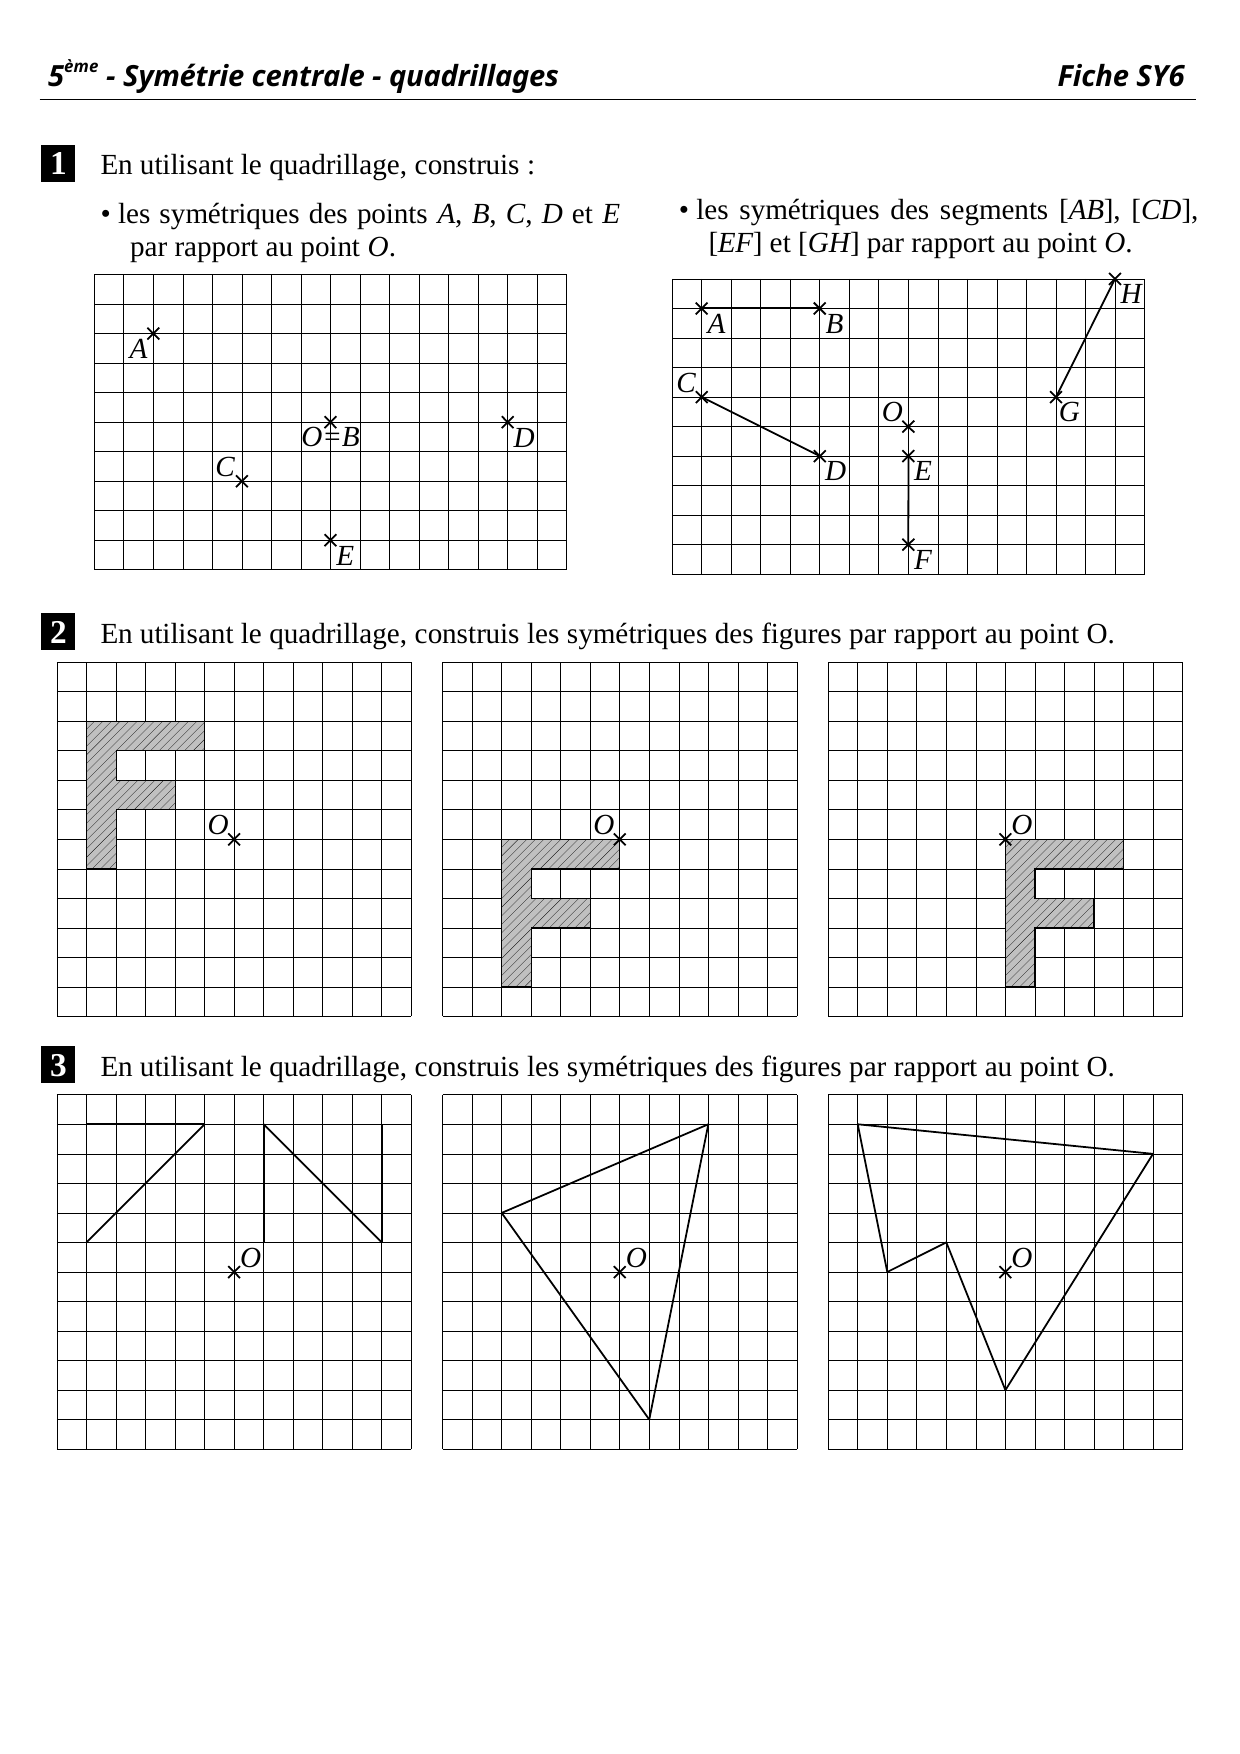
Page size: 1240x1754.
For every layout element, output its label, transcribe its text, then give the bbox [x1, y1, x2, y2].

table_header [739, 840, 767, 869]
table_header [294, 1125, 322, 1154]
table_header [1124, 1243, 1153, 1272]
table_header [829, 1214, 857, 1242]
table_header [382, 870, 411, 898]
table_header [146, 958, 175, 987]
table_header [443, 958, 472, 987]
table_header [858, 1361, 887, 1390]
table_header [294, 958, 322, 987]
table_header [680, 1420, 708, 1449]
table_header [1095, 1125, 1123, 1149]
table_header [264, 988, 293, 1016]
table_header [117, 988, 145, 1016]
table_header [739, 810, 767, 839]
table_header [768, 1155, 797, 1183]
table_header [561, 663, 590, 691]
table_header [473, 1332, 501, 1360]
table_header [58, 1095, 86, 1124]
table_header [443, 1214, 472, 1242]
table_header [650, 1273, 677, 1301]
table_header [117, 1243, 145, 1272]
table_header [1006, 988, 1035, 1016]
table_header [1081, 1252, 1094, 1272]
table_header [977, 1302, 1005, 1331]
table_header [205, 840, 234, 869]
table_header [768, 663, 797, 691]
table_header [505, 1214, 531, 1242]
table_header [917, 1420, 946, 1449]
table_header [176, 899, 204, 928]
table_header [917, 1302, 946, 1331]
table_header [1006, 751, 1035, 780]
table_header [532, 958, 560, 987]
table_header [1006, 1184, 1035, 1213]
table_header [917, 1361, 946, 1390]
table_header [235, 929, 263, 957]
table_header [205, 810, 234, 839]
table_header [176, 781, 204, 809]
table_header [294, 1302, 322, 1331]
table_header [532, 751, 560, 780]
table_header [146, 1273, 175, 1301]
table_header [1036, 722, 1064, 750]
table_header [620, 1125, 649, 1154]
table_header [502, 1420, 531, 1449]
table_header [620, 1382, 626, 1390]
table_header [947, 781, 976, 809]
table_header [888, 663, 916, 691]
table_header [739, 1273, 767, 1301]
table_header [1065, 1184, 1094, 1213]
table_header [264, 663, 293, 691]
table_header [382, 840, 411, 869]
table_header [41, 1083, 427, 1449]
table_header [686, 1214, 708, 1242]
table_header [1154, 781, 1182, 809]
table_header [87, 1302, 116, 1331]
table_header [680, 1361, 708, 1390]
table_header [680, 1302, 708, 1331]
table_header [235, 1391, 263, 1419]
table_header [1154, 1184, 1182, 1213]
table_header [1036, 1302, 1058, 1331]
table_header [176, 1302, 204, 1331]
table_header [709, 1420, 738, 1449]
table_header [176, 1125, 201, 1150]
table_header [1124, 1361, 1153, 1390]
table_header [1065, 958, 1094, 987]
table_header [87, 1125, 116, 1154]
table_header [87, 899, 116, 928]
table_header [1006, 810, 1035, 839]
table_header [323, 958, 352, 987]
table_header [947, 1125, 976, 1135]
table_header [264, 1391, 293, 1419]
table_header [382, 1243, 411, 1272]
table_header [1065, 1391, 1094, 1419]
table_header [1124, 781, 1153, 809]
table_header [829, 929, 857, 957]
table_header [829, 810, 857, 839]
table_header [353, 1155, 381, 1183]
table_header [473, 1361, 501, 1390]
table_header [473, 1243, 501, 1272]
table_header [1124, 663, 1153, 691]
table_header [1095, 988, 1123, 1016]
table_header [858, 781, 887, 809]
table_header [591, 1391, 619, 1419]
table_header [1095, 1361, 1123, 1390]
table_header [1036, 1361, 1064, 1390]
table_header [473, 958, 501, 987]
table_header [561, 929, 590, 957]
table_header [87, 1420, 116, 1449]
table_header [119, 1187, 145, 1213]
table_header [680, 1127, 706, 1154]
table_header [977, 1214, 1005, 1242]
table_header [561, 1125, 590, 1154]
table_header [888, 1243, 916, 1270]
table_header [1065, 1214, 1094, 1242]
table_header [977, 663, 1005, 691]
table_header [1095, 1095, 1123, 1124]
table_header [294, 1157, 320, 1183]
table_header [680, 751, 708, 780]
table_header [443, 899, 472, 928]
table_header [680, 1184, 695, 1213]
table_header [443, 781, 472, 809]
table_header [264, 1243, 293, 1272]
table_header [532, 810, 560, 839]
table_header [117, 1302, 145, 1331]
table_header [443, 663, 472, 691]
table_header [620, 958, 649, 987]
table_header [768, 722, 797, 750]
table_header [87, 1214, 112, 1239]
table_header [704, 1136, 708, 1154]
table_header [382, 722, 411, 750]
table_header [176, 988, 204, 1016]
table_header [650, 1125, 679, 1147]
table_header [58, 840, 86, 869]
table_header [1065, 1095, 1094, 1124]
table_header [1065, 988, 1094, 1016]
table_header [235, 958, 263, 987]
table_header [294, 1095, 322, 1124]
table_header [1065, 810, 1094, 839]
table_header [235, 663, 263, 691]
table_header [877, 1214, 887, 1242]
table_header [205, 1095, 234, 1124]
table_header [1065, 663, 1094, 691]
table_header [353, 1332, 381, 1360]
table_header [996, 1361, 1005, 1384]
table_header [680, 722, 708, 750]
table_header [294, 1273, 322, 1301]
table_header [265, 1128, 291, 1154]
table_header [382, 781, 411, 809]
table_header [1036, 870, 1064, 898]
table_header [294, 1184, 322, 1213]
table_header [1006, 1141, 1035, 1154]
table_header [205, 1391, 234, 1419]
table_header [473, 1391, 501, 1419]
table_header [58, 899, 86, 928]
table_header [353, 1273, 381, 1301]
table_header [58, 1184, 86, 1213]
table_header [888, 1420, 916, 1449]
table_header [353, 840, 381, 869]
table_header [87, 1332, 116, 1360]
table_header [235, 840, 263, 869]
table_header [473, 1273, 501, 1301]
table_header [620, 751, 649, 780]
table_header [709, 899, 738, 928]
table_header [561, 722, 590, 750]
table_header [353, 958, 381, 987]
table_header [323, 1214, 352, 1242]
table_header [883, 1243, 887, 1261]
table_header [650, 781, 679, 809]
table_header [353, 1125, 381, 1154]
table_header [443, 1273, 472, 1301]
table_header [829, 1095, 857, 1124]
table_header [443, 929, 472, 957]
table_header [650, 1139, 679, 1154]
table_header [58, 870, 86, 898]
table_header [947, 1361, 976, 1390]
table_header [117, 899, 145, 928]
table_header [680, 810, 708, 839]
table_header [294, 1243, 322, 1272]
table_header [58, 1391, 86, 1419]
table_header [117, 870, 145, 898]
table_header [1065, 1332, 1094, 1360]
table_header [709, 751, 738, 780]
table_header [294, 810, 322, 839]
table_header [650, 722, 679, 750]
table_header [205, 781, 234, 809]
table_header [532, 1125, 560, 1154]
table_header [865, 1155, 887, 1183]
table_header [739, 1095, 767, 1124]
table_header [235, 1184, 263, 1213]
table_header [977, 781, 1005, 809]
table_header [353, 1184, 381, 1213]
table_header [323, 899, 352, 928]
table_header [235, 899, 263, 928]
table_header [977, 1273, 1005, 1301]
table_header [1006, 1155, 1035, 1183]
table_header [443, 1125, 472, 1154]
table_header [176, 1273, 204, 1301]
table_header [502, 1391, 531, 1419]
table_header [620, 1361, 649, 1390]
table_header [858, 1332, 887, 1360]
table_header [1124, 751, 1153, 780]
table_header [1095, 958, 1123, 987]
table_header [1036, 958, 1064, 987]
table_header [1065, 1155, 1094, 1183]
table_header [176, 751, 204, 780]
table_header [709, 1273, 738, 1301]
table_header [502, 781, 531, 809]
table_header [443, 1184, 472, 1213]
table_header [591, 1420, 619, 1449]
table_header [41, 650, 427, 1017]
table_header [323, 692, 352, 721]
table_header [87, 1361, 116, 1390]
table_header [87, 1243, 116, 1272]
table_header [829, 988, 857, 1016]
text 3 En utilisant le quadrillage, construis les symétriques des figures par rapport au point O. [41, 1046, 1198, 1083]
table_header [591, 722, 619, 750]
table_header [692, 1184, 708, 1213]
table_header [620, 692, 649, 721]
table_header [650, 1214, 679, 1242]
table_header [620, 781, 649, 809]
table_header [1065, 1361, 1094, 1390]
table_header [532, 1259, 542, 1272]
table_header [917, 663, 946, 691]
table_header [680, 958, 708, 987]
table_header [888, 899, 916, 928]
table_header [631, 1391, 649, 1416]
table_header [353, 692, 381, 721]
table_header [650, 1332, 665, 1360]
table_header [1065, 1147, 1094, 1154]
table_header [680, 870, 708, 898]
table_header [1124, 899, 1153, 928]
table_header [1154, 1391, 1182, 1419]
table_header [532, 722, 560, 750]
table_header [235, 1332, 263, 1360]
table_header [709, 1214, 738, 1242]
table_header [977, 692, 1005, 721]
table_header [1065, 1420, 1094, 1449]
table_header [146, 1125, 175, 1154]
table_header [888, 1214, 916, 1242]
table_header [768, 1420, 797, 1449]
text 2 En utilisant le quadrillage, construis les symétriques des figures par rapport au point O. [41, 613, 1198, 650]
table_header [1100, 1214, 1123, 1242]
table_header [698, 1155, 708, 1183]
table_header [709, 781, 738, 809]
table_header [561, 1420, 590, 1449]
table_header [650, 929, 679, 957]
table_header [888, 692, 916, 721]
table_header [265, 1214, 293, 1242]
table_header [502, 1302, 531, 1331]
table_header [205, 958, 234, 987]
table_header [1095, 1150, 1123, 1154]
table_header [117, 929, 145, 957]
table_header [1006, 1420, 1035, 1449]
table_header [739, 1243, 767, 1272]
table_header [146, 810, 175, 839]
table_header [382, 1302, 411, 1331]
table_header [739, 1420, 767, 1449]
table_header [650, 810, 679, 839]
table_header [858, 840, 887, 869]
table_header [829, 1243, 857, 1272]
table_header [888, 958, 916, 987]
table_header [620, 1155, 632, 1160]
table_header [58, 692, 86, 721]
table_header [382, 692, 411, 721]
table_header [591, 1155, 619, 1173]
table_header [858, 1136, 862, 1154]
table_header [977, 1125, 1005, 1138]
table_header [1036, 1125, 1064, 1143]
table_header [829, 1361, 857, 1390]
table_header [768, 781, 797, 809]
table_header [1095, 692, 1123, 721]
table_header [888, 1332, 916, 1360]
table_header [87, 1155, 116, 1183]
table_header [1154, 1332, 1182, 1360]
table_header [532, 988, 560, 1016]
table_header [768, 692, 797, 721]
table_header [1124, 692, 1153, 721]
table_header [1154, 1125, 1182, 1154]
table_header [650, 1420, 679, 1449]
table_header [709, 929, 738, 957]
table_header [768, 958, 797, 987]
table_header [768, 1361, 797, 1390]
table_header [1036, 1144, 1064, 1154]
table_header [205, 1332, 234, 1360]
table_header [768, 1273, 797, 1301]
table_header [264, 870, 293, 898]
table_header [917, 1243, 941, 1255]
table_header [205, 1302, 234, 1331]
table_header [1154, 722, 1182, 750]
table_header [264, 1361, 293, 1390]
table_header [739, 751, 767, 780]
table_header [532, 1243, 560, 1272]
table_header [591, 929, 619, 957]
table_header [739, 1302, 767, 1331]
table_header [117, 692, 145, 721]
table_header [591, 1214, 619, 1242]
table_header [739, 663, 767, 691]
table_header • les symétriques des points A, B, C, D et E par rapport au point O. [41, 182, 620, 584]
table_header [680, 1332, 708, 1360]
table_header [294, 899, 322, 928]
table_header [205, 663, 234, 691]
table_header [235, 1125, 263, 1154]
table_header [146, 1391, 175, 1419]
table_header [917, 1155, 946, 1183]
table_header [353, 1095, 381, 1124]
table_header [650, 663, 679, 691]
table_header [353, 810, 381, 839]
table_header [947, 1095, 976, 1124]
table_header [87, 870, 116, 898]
table_header [1006, 692, 1035, 721]
table_header [297, 1155, 322, 1180]
table_header [264, 1420, 293, 1449]
table_header [264, 692, 293, 721]
table_header [858, 958, 887, 987]
table_header [858, 1243, 886, 1272]
table_header [443, 1420, 472, 1449]
table_header [1045, 1302, 1064, 1331]
table_header [1065, 1273, 1076, 1291]
table_header [709, 1095, 738, 1124]
table_header [323, 751, 352, 780]
table_header [323, 1361, 352, 1390]
table_header [146, 1361, 175, 1390]
table_header [768, 1391, 797, 1419]
table_header [117, 1332, 145, 1360]
table_header [591, 1341, 604, 1360]
table_header [235, 1302, 263, 1331]
table_header [382, 1391, 411, 1419]
table_header [739, 958, 767, 987]
table_header [473, 1125, 501, 1154]
table_header [443, 1155, 472, 1183]
table_header [947, 1214, 976, 1242]
table_header [323, 988, 352, 1016]
table_header [1065, 1125, 1094, 1146]
table_header [502, 1243, 531, 1272]
table_header [353, 1243, 381, 1272]
table_header [858, 1391, 887, 1419]
table_header [650, 751, 679, 780]
table_header [1036, 1155, 1064, 1183]
table_header [323, 1391, 352, 1419]
table_header [532, 1361, 560, 1390]
table_header [1065, 692, 1094, 721]
table_header [502, 988, 531, 1016]
table_header [680, 1155, 701, 1183]
table_header [947, 899, 976, 928]
table_header [1006, 722, 1035, 750]
table_header [146, 899, 175, 928]
table_header [87, 1273, 116, 1301]
table_header [205, 1214, 234, 1242]
table_header [591, 1273, 619, 1301]
table_header [650, 870, 679, 898]
table_header [502, 751, 531, 780]
table_header [829, 1420, 857, 1449]
table_header [264, 1095, 293, 1124]
table_header [561, 870, 590, 898]
table_header [1124, 1184, 1153, 1213]
table_header [977, 958, 1005, 987]
table_header [650, 988, 679, 1016]
table_header [1006, 1302, 1035, 1331]
table_header [1036, 1243, 1064, 1272]
table_header [473, 1420, 501, 1449]
table_header [383, 1155, 411, 1183]
table_header [858, 751, 887, 780]
table_header [739, 1155, 767, 1183]
table_header [1124, 870, 1153, 898]
table_header [680, 899, 708, 928]
table_header [1065, 722, 1094, 750]
table_header [888, 722, 916, 750]
table_header [1095, 1243, 1123, 1272]
table_header [657, 1361, 679, 1390]
table_header [709, 1302, 738, 1331]
table_header [739, 988, 767, 1016]
table_header [264, 899, 293, 928]
table_header [427, 1083, 813, 1449]
table_header [205, 722, 234, 750]
table_header [323, 781, 352, 809]
table_header [532, 1155, 560, 1183]
table_header [1036, 810, 1064, 839]
table_header [443, 1391, 472, 1419]
table_header [443, 1243, 472, 1272]
table_header [473, 751, 501, 780]
table_header [947, 1302, 976, 1331]
table_header [473, 663, 501, 691]
table_header [1006, 1332, 1035, 1360]
table_header [977, 1361, 1004, 1390]
table_header [568, 1302, 590, 1331]
table_header [473, 1155, 501, 1183]
table_header [176, 1243, 204, 1272]
table_header [768, 1302, 797, 1331]
table_header [947, 1184, 976, 1213]
table_header [858, 899, 887, 928]
table_header [146, 870, 175, 898]
table_header [947, 929, 976, 957]
table_header [888, 1184, 916, 1213]
table_header [917, 988, 946, 1016]
table_header [117, 958, 145, 987]
table_header [382, 1420, 411, 1449]
table_header [205, 929, 234, 957]
table_header [1065, 751, 1094, 780]
table_header [87, 958, 116, 987]
table_header [650, 692, 679, 721]
table_header [620, 1155, 649, 1183]
table_header [532, 1095, 560, 1124]
table_header [146, 988, 175, 1016]
table_header [267, 1125, 293, 1151]
table_header [473, 840, 501, 869]
table_header [502, 1332, 531, 1360]
table_header [561, 1095, 590, 1124]
table_header [768, 1332, 797, 1360]
table_header [117, 810, 145, 839]
table_header [888, 1361, 916, 1390]
table_header [58, 958, 86, 987]
table_header [680, 692, 708, 721]
table_header [591, 988, 619, 1016]
table_header [294, 929, 322, 957]
table_header [353, 663, 381, 691]
table_header [561, 1155, 590, 1183]
table_header [1026, 1347, 1035, 1360]
table_header [294, 722, 322, 750]
table_header [146, 1420, 175, 1449]
table_header [146, 751, 175, 780]
table_header [947, 1273, 968, 1301]
table_header [323, 1420, 352, 1449]
table_header [1065, 1302, 1094, 1331]
table_header [323, 1302, 352, 1331]
table_header [58, 1332, 86, 1360]
table_header [117, 1273, 145, 1301]
table_header [502, 722, 531, 750]
table_header [977, 870, 1005, 898]
table_header [502, 692, 531, 721]
table_header [620, 1184, 649, 1213]
table_header [264, 1332, 293, 1360]
table_header [680, 1214, 689, 1242]
table_header [443, 988, 472, 1016]
table_header [323, 1332, 352, 1360]
table_header [149, 1157, 175, 1183]
table_header [323, 929, 352, 957]
table_header [383, 1184, 411, 1213]
table_header [502, 1095, 531, 1124]
table_header [739, 899, 767, 928]
table_header [650, 1095, 679, 1124]
table_header [1065, 781, 1094, 809]
table_header [532, 1391, 560, 1419]
table_header [947, 1249, 956, 1272]
table_header [117, 1095, 145, 1123]
table_header [176, 810, 204, 839]
table_header [176, 1332, 204, 1360]
table_header [591, 781, 619, 809]
table_header [58, 810, 86, 839]
table_header [547, 1273, 560, 1291]
table_header [1036, 929, 1064, 957]
table_header [1095, 899, 1123, 928]
table_header [917, 840, 946, 869]
table_header [176, 840, 204, 869]
table_header [917, 1095, 946, 1124]
table_header [87, 1391, 116, 1419]
table_header [858, 722, 887, 750]
table_header [620, 870, 649, 898]
table_header [176, 929, 204, 957]
table_header [1124, 840, 1153, 869]
table_header [768, 1184, 797, 1213]
table_header [739, 692, 767, 721]
table_header [1036, 781, 1064, 809]
table_header [858, 810, 887, 839]
table_header [977, 810, 1005, 839]
table_header [709, 958, 738, 987]
table_header [947, 751, 976, 780]
table_header [323, 870, 352, 898]
table_header [1154, 1155, 1182, 1183]
table_header [829, 751, 857, 780]
table_header [264, 1273, 293, 1301]
table_header [680, 929, 708, 957]
text 1 En utilisant le quadrillage, construis : [41, 145, 1198, 182]
table_header [382, 899, 411, 928]
table_header [858, 692, 887, 721]
table_header [502, 1184, 531, 1211]
table_header [87, 663, 116, 691]
table_header [917, 751, 946, 780]
table_header [176, 692, 204, 721]
table_header [264, 958, 293, 987]
table_header [264, 781, 293, 809]
table_header [768, 1214, 797, 1242]
table_header [709, 663, 738, 691]
table_header [473, 722, 501, 750]
table_header [443, 1361, 472, 1390]
table_header [917, 870, 946, 898]
table_header [977, 1155, 1005, 1183]
table_header [610, 1361, 619, 1374]
table_header [58, 1420, 86, 1449]
table_header [1154, 988, 1182, 1016]
table_header [620, 899, 649, 928]
table_header • les symétriques des segments [AB], [CD], [EF] et [GH] par rapport au point O. [620, 182, 1198, 584]
table_header [323, 1186, 350, 1213]
table_header [888, 781, 916, 809]
table_header [58, 751, 86, 780]
table_header [235, 1243, 263, 1272]
table_header [858, 988, 887, 1016]
table_header [829, 840, 857, 869]
table_header [205, 1243, 234, 1272]
table_header [1036, 1273, 1064, 1301]
table_header [591, 692, 619, 721]
table_header [382, 1095, 411, 1124]
table_header [892, 1260, 916, 1272]
table_header [146, 840, 175, 869]
table_header [502, 1155, 531, 1183]
table_header [917, 1214, 946, 1242]
table_header [146, 1155, 171, 1180]
table_header [1154, 692, 1182, 721]
table_header [502, 1217, 520, 1242]
table_header [146, 929, 175, 957]
table_header [1154, 810, 1182, 839]
table_header [591, 1361, 619, 1390]
table_header [888, 840, 916, 869]
table_header [591, 810, 619, 839]
table_header [1154, 870, 1182, 898]
table_header [532, 1214, 560, 1242]
table_header [1124, 1273, 1153, 1301]
table_header [739, 929, 767, 957]
table_header [205, 1361, 234, 1390]
table_header [561, 1273, 590, 1301]
table_header [829, 1332, 857, 1360]
table_header [917, 1132, 946, 1154]
table_header [947, 840, 976, 869]
table_header [561, 958, 590, 987]
table_header [1124, 1391, 1153, 1419]
table_header [977, 840, 1005, 869]
table_header [709, 1361, 738, 1390]
table_header [1036, 988, 1064, 1016]
table_header [264, 840, 293, 869]
table_header [977, 988, 1005, 1016]
table_header [1095, 1302, 1123, 1331]
table_header [1124, 988, 1153, 1016]
table_header [1065, 929, 1094, 957]
table_header [205, 1420, 234, 1449]
table_header [977, 722, 1005, 750]
table_header [917, 929, 946, 957]
table_header [1137, 1158, 1153, 1183]
table_header [709, 1155, 738, 1183]
table_header [58, 781, 86, 809]
table_header [294, 1332, 322, 1360]
table_header [829, 870, 857, 898]
table_header [858, 1214, 880, 1242]
table_header [1065, 1273, 1094, 1301]
table_header [353, 781, 381, 809]
table_header [739, 1125, 767, 1154]
table_header [591, 751, 619, 780]
table_header [620, 722, 649, 750]
table_header [235, 1273, 263, 1301]
table_header [353, 1216, 379, 1242]
table_header [1006, 663, 1035, 691]
table_header [650, 1361, 659, 1390]
table_header [888, 1273, 916, 1301]
table_header [858, 1095, 887, 1124]
table_header [829, 1273, 857, 1301]
table_header [829, 663, 857, 691]
table_header [858, 1155, 868, 1183]
table_header [1006, 1273, 1035, 1301]
table_header [709, 1125, 738, 1154]
table_header [473, 810, 501, 839]
table_header [323, 1273, 352, 1301]
table_header [383, 1125, 411, 1154]
table_header [680, 1391, 708, 1419]
table_header [917, 1184, 946, 1213]
table_header [858, 1302, 887, 1331]
table_header [235, 870, 263, 898]
table_header [948, 1243, 976, 1272]
table_header [561, 810, 590, 839]
table_header [87, 1095, 116, 1123]
table_header [960, 1273, 976, 1301]
table_header [680, 1095, 708, 1124]
table_header [235, 692, 263, 721]
table_header [1124, 1420, 1153, 1449]
table_header [1006, 1243, 1035, 1272]
table_header [739, 1214, 767, 1242]
table_header [1036, 1391, 1064, 1419]
table_header [532, 692, 560, 721]
table_header [382, 1273, 411, 1301]
table_header [235, 1155, 263, 1183]
table_header [561, 1332, 590, 1360]
table_header [561, 1302, 584, 1331]
table_header [651, 1391, 679, 1419]
table_header [235, 781, 263, 809]
table_header [888, 751, 916, 780]
table_header [294, 1214, 322, 1242]
table_header [768, 870, 797, 898]
table_header [768, 1095, 797, 1124]
table_header [117, 1214, 145, 1242]
table_header [1154, 1420, 1182, 1449]
table_header [709, 1184, 738, 1213]
table_header [532, 1420, 560, 1449]
table_header [176, 1095, 204, 1123]
table_header [176, 1214, 204, 1242]
table_header [205, 751, 234, 780]
table_header [532, 781, 560, 809]
table_header [1036, 1184, 1064, 1213]
table_header [977, 1332, 992, 1360]
table_header [353, 870, 381, 898]
table_header [532, 663, 560, 691]
table_header [591, 870, 619, 898]
table_header [561, 1391, 590, 1419]
table_header [947, 870, 976, 898]
table_header [353, 722, 381, 750]
table_header [532, 1302, 560, 1331]
table_header [917, 899, 946, 928]
table_header [871, 1184, 887, 1213]
table_header [591, 958, 619, 987]
table_header [739, 722, 767, 750]
table_header [1124, 958, 1153, 987]
table_header [888, 810, 916, 839]
table_header [323, 663, 352, 691]
table_header [650, 1302, 671, 1331]
table_header [768, 840, 797, 869]
table_header [917, 1273, 946, 1301]
table_header [591, 1243, 619, 1272]
table_header [146, 1095, 175, 1123]
table_header [1036, 1095, 1064, 1124]
table_header [561, 1214, 590, 1242]
table_header [1124, 1125, 1153, 1152]
table_header [353, 988, 381, 1016]
table_header [264, 1302, 293, 1331]
table_header [146, 663, 175, 691]
table_header [620, 988, 649, 1016]
table_header [680, 663, 708, 691]
table_header [1154, 1243, 1182, 1272]
table_header [146, 1184, 175, 1213]
table_header [473, 1302, 501, 1331]
table_header [532, 870, 560, 898]
table_header [1095, 1155, 1123, 1183]
table_header [860, 1126, 887, 1154]
table_header [739, 1361, 767, 1390]
table_header [829, 1302, 857, 1331]
table_header [502, 1125, 531, 1154]
table_header [947, 1155, 976, 1183]
table_header [353, 1361, 381, 1390]
table_header [178, 1128, 204, 1154]
table_header [235, 1361, 263, 1390]
table_header [502, 810, 531, 839]
table_header [768, 1243, 797, 1272]
table_header [1124, 1155, 1150, 1183]
table_header [1154, 751, 1182, 780]
table_header [1006, 1095, 1035, 1124]
table_header [1008, 1361, 1035, 1390]
table_header [382, 958, 411, 987]
table_header [1036, 692, 1064, 721]
table_header [532, 1190, 560, 1213]
table_header [443, 1302, 472, 1331]
table_header [858, 1184, 874, 1213]
table_header [947, 1420, 976, 1449]
table_header [739, 870, 767, 898]
table_header [323, 1125, 352, 1154]
table_header [709, 870, 738, 898]
table_header [917, 1125, 946, 1132]
table_header [146, 692, 175, 721]
table_header [829, 899, 857, 928]
table_header [176, 1391, 204, 1419]
table_header [1124, 722, 1153, 750]
table_header [858, 929, 887, 957]
table_header [1006, 781, 1035, 809]
table_header [176, 870, 204, 898]
table_header [1124, 1332, 1153, 1360]
table_header [427, 650, 813, 1017]
table_header [561, 692, 590, 721]
table_header [680, 1273, 708, 1301]
table_header [1154, 929, 1182, 957]
table_header [383, 1214, 411, 1242]
table_header [1095, 929, 1123, 957]
table_header [90, 1216, 116, 1242]
table_header [591, 1125, 619, 1154]
table_header [58, 988, 86, 1016]
table_header [888, 1125, 916, 1129]
table_header [977, 899, 1005, 928]
table_header [443, 1332, 472, 1360]
table_header [709, 722, 738, 750]
table_header [1095, 1273, 1123, 1301]
table_header [709, 1243, 738, 1272]
table_header [205, 692, 234, 721]
table_header [1124, 1214, 1153, 1242]
table_header [117, 1420, 145, 1449]
table_header [326, 1184, 352, 1210]
table_header [858, 1273, 887, 1301]
table_header [576, 1177, 590, 1183]
table_header [984, 1332, 1005, 1360]
table_header [58, 1155, 86, 1183]
table_header [323, 1155, 352, 1183]
table_header [947, 810, 976, 839]
table_header [117, 1361, 145, 1390]
table_header [858, 663, 887, 691]
table_header [768, 751, 797, 780]
table_header [356, 1214, 381, 1239]
table_header [620, 810, 649, 839]
table_header [473, 1095, 501, 1124]
table_header [294, 1420, 322, 1449]
table_header [58, 663, 86, 691]
table_header [205, 1184, 234, 1213]
table_header [443, 810, 472, 839]
table_header [58, 1243, 86, 1272]
table_header [917, 1332, 946, 1360]
table_header [1036, 1420, 1064, 1449]
table_header [117, 1125, 145, 1154]
table_header [1124, 810, 1153, 839]
table_header [591, 1095, 619, 1124]
table_header [1154, 1302, 1182, 1331]
table_header [58, 1302, 86, 1331]
table_header [176, 1361, 204, 1390]
table_header [382, 929, 411, 957]
table_header [739, 1391, 767, 1419]
table_header [117, 1391, 145, 1419]
table_header [947, 663, 976, 691]
table_header [620, 1391, 647, 1419]
table_header [205, 1273, 234, 1301]
table_header [235, 722, 263, 750]
table_header [813, 1083, 1198, 1449]
table_header [669, 1302, 679, 1331]
table_header [620, 840, 649, 869]
table_header [1036, 1332, 1064, 1360]
table_header [87, 1184, 116, 1213]
table_header [888, 1302, 916, 1331]
table_header [473, 929, 501, 957]
table_header [858, 870, 887, 898]
table_header [709, 1332, 738, 1360]
table_header [1095, 722, 1123, 750]
table_header [146, 1214, 175, 1242]
table_header [294, 692, 322, 721]
table_header [1065, 1243, 1094, 1272]
table_header [294, 1391, 322, 1419]
table_header [473, 899, 501, 928]
table_header [591, 663, 619, 691]
table_header [1124, 1184, 1132, 1197]
table_header [353, 929, 381, 957]
table_header [265, 1155, 293, 1183]
table_header [1095, 1214, 1113, 1242]
table_header [1095, 1332, 1123, 1360]
table_header [264, 929, 293, 957]
table_header [561, 1361, 590, 1390]
table_header [87, 929, 116, 957]
table_header [977, 929, 1005, 957]
table_header [813, 650, 1198, 1017]
table_header [294, 870, 322, 898]
table_header [443, 722, 472, 750]
table_header [1036, 1214, 1064, 1242]
table_header [917, 781, 946, 809]
table_header [117, 1184, 142, 1209]
table_header [532, 1184, 560, 1198]
table_header [561, 781, 590, 809]
table_header [353, 899, 381, 928]
table_header [1006, 1391, 1035, 1419]
table_header [675, 1281, 679, 1301]
table_header [235, 988, 263, 1016]
table_header [709, 840, 738, 869]
table_header [294, 751, 322, 780]
table_header [829, 1125, 857, 1154]
table_header [768, 810, 797, 839]
table_header [176, 958, 204, 987]
table_header [650, 958, 679, 987]
table_header [888, 988, 916, 1016]
table_header [502, 1361, 531, 1390]
table_header [323, 840, 352, 869]
table_header [1154, 1361, 1182, 1390]
table_header [888, 1129, 916, 1154]
table_header [768, 899, 797, 928]
table_header [977, 1184, 1005, 1213]
table_header [1095, 1184, 1123, 1213]
table_header [1095, 810, 1123, 839]
table_header [650, 840, 679, 869]
table_header [294, 1361, 322, 1390]
table_header [323, 1095, 352, 1124]
table_header [591, 1332, 619, 1360]
table_header [532, 1332, 560, 1360]
table_header [1154, 663, 1182, 691]
table_header [117, 663, 145, 691]
table_header [680, 1125, 702, 1135]
table_header [323, 810, 352, 839]
table_header [917, 722, 946, 750]
table_header [205, 988, 234, 1016]
table_header [680, 840, 708, 869]
table_header [353, 1391, 381, 1419]
table_header [473, 870, 501, 898]
table_header [58, 1273, 86, 1301]
table_header [650, 899, 679, 928]
table_header [829, 781, 857, 809]
table_header [591, 1184, 619, 1213]
table_header [680, 781, 708, 809]
table_header [829, 722, 857, 750]
table_header [382, 1332, 411, 1360]
table_header [650, 1243, 679, 1272]
table_header [502, 663, 531, 691]
table_header [947, 692, 976, 721]
table_header [176, 1184, 204, 1213]
table_header [1154, 1095, 1182, 1124]
table_header [829, 958, 857, 987]
table_header [353, 1302, 381, 1331]
table_header [1124, 1302, 1153, 1331]
table_header [561, 1184, 590, 1213]
table_header [235, 1214, 263, 1242]
table_header [58, 1361, 86, 1390]
table_header [235, 751, 263, 780]
table_header [235, 1095, 263, 1124]
table_header [858, 1420, 887, 1449]
table_header [947, 722, 976, 750]
table_header [264, 751, 293, 780]
table_header [709, 1391, 738, 1419]
table_header [1154, 958, 1182, 987]
table_header [235, 810, 263, 839]
table_header [1124, 1095, 1153, 1124]
table_header [146, 1302, 175, 1331]
table_header [650, 1155, 679, 1183]
table_header [443, 751, 472, 780]
table_header [888, 929, 916, 957]
table_header [561, 988, 590, 1016]
table_header [382, 663, 411, 691]
table_header [443, 692, 472, 721]
table_header [502, 1273, 531, 1301]
table_header [680, 1243, 708, 1272]
table_header [235, 1420, 263, 1449]
table_header [473, 781, 501, 809]
table_header [1095, 870, 1123, 898]
table_header [473, 1214, 501, 1242]
table_header [205, 1155, 234, 1183]
table_header [264, 722, 293, 750]
table_header [888, 870, 916, 898]
table_header [1154, 1214, 1182, 1242]
table_header [947, 958, 976, 987]
table_header [977, 1138, 1005, 1154]
table_header [382, 751, 411, 780]
table_header [525, 1243, 531, 1251]
table_header [680, 988, 708, 1016]
table_header [917, 810, 946, 839]
table_header [977, 1095, 1005, 1124]
table_header [176, 1420, 204, 1449]
table_header [58, 1125, 86, 1154]
table_header [917, 1245, 946, 1272]
table_header [829, 1184, 857, 1213]
table_header [1095, 751, 1123, 780]
table_header [382, 810, 411, 839]
table_header [620, 663, 649, 691]
table_header [1006, 1125, 1035, 1141]
table_header [591, 899, 619, 928]
table_header [1036, 751, 1064, 780]
table_header [739, 781, 767, 809]
table_header [1006, 1214, 1035, 1242]
table_header [888, 1391, 916, 1419]
table_header [829, 692, 857, 721]
table_header [1154, 899, 1182, 928]
table_header [87, 988, 116, 1016]
table_header [294, 663, 322, 691]
table_header [977, 1243, 1005, 1272]
table_header [443, 840, 472, 869]
table_header [443, 1095, 472, 1124]
table_header [473, 988, 501, 1016]
table_header [591, 1302, 619, 1331]
table_header [294, 781, 322, 809]
table_header [977, 1391, 1005, 1419]
table_header [1036, 663, 1064, 691]
table_header [620, 1214, 649, 1242]
table_header [532, 1273, 560, 1301]
table_header [1095, 1391, 1123, 1419]
table_header [947, 1391, 976, 1419]
table_header [473, 692, 501, 721]
table_header [323, 722, 352, 750]
table_header [947, 1135, 976, 1154]
table_header [917, 958, 946, 987]
table_header [205, 899, 234, 928]
table_header [205, 1125, 234, 1154]
table_header [650, 1184, 679, 1213]
table_header [353, 751, 381, 780]
table_header [294, 988, 322, 1016]
table_header [176, 1155, 204, 1183]
table_header [443, 870, 472, 898]
table_header [888, 1155, 916, 1183]
table_header [117, 1155, 145, 1183]
table_header [709, 692, 738, 721]
table_header [663, 1332, 679, 1360]
table_header [1124, 929, 1153, 957]
table_header [620, 1243, 649, 1272]
table_header [205, 870, 234, 898]
table_header [888, 1095, 916, 1124]
table_header [117, 840, 145, 869]
table_header [620, 1332, 649, 1360]
table_header [620, 1095, 649, 1124]
table_header [620, 1273, 649, 1301]
table_header [739, 1184, 767, 1213]
table_header [1095, 1420, 1123, 1449]
table_header [977, 751, 1005, 780]
table_header [561, 751, 590, 780]
table_header [382, 1361, 411, 1390]
table_header [323, 1243, 352, 1272]
table_header [709, 988, 738, 1016]
table_header [117, 751, 145, 780]
table_header [620, 929, 649, 957]
table_header [146, 1243, 175, 1272]
table_header [1154, 840, 1182, 869]
table_header [58, 722, 86, 750]
table_header [620, 1302, 649, 1331]
table_header [591, 1164, 619, 1183]
table_header [532, 929, 560, 957]
table_header [265, 1184, 293, 1213]
table_header [1154, 1273, 1182, 1301]
table_header [264, 810, 293, 839]
table_header [947, 1332, 976, 1360]
table_header [1095, 663, 1123, 691]
table_header [947, 988, 976, 1016]
table_header [1065, 870, 1094, 898]
table_header [739, 1332, 767, 1360]
table_header [353, 1420, 381, 1449]
table_header [561, 1243, 590, 1272]
table_header [87, 692, 116, 721]
table_header [1095, 781, 1123, 809]
table_header [768, 1125, 797, 1154]
table_header [58, 929, 86, 957]
table_header [176, 663, 204, 691]
table_header [1006, 1361, 1021, 1385]
table_header [58, 1214, 86, 1242]
table_header [709, 810, 738, 839]
table_header [473, 1184, 501, 1213]
table_header [917, 1391, 946, 1419]
table_header [768, 929, 797, 957]
table_header [620, 1420, 649, 1449]
table_header [146, 1332, 175, 1360]
table_header [917, 692, 946, 721]
table_header [829, 1155, 857, 1183]
table_header [829, 1391, 857, 1419]
table_header [977, 1420, 1005, 1449]
table_header [294, 840, 322, 869]
table_header [507, 1202, 531, 1213]
